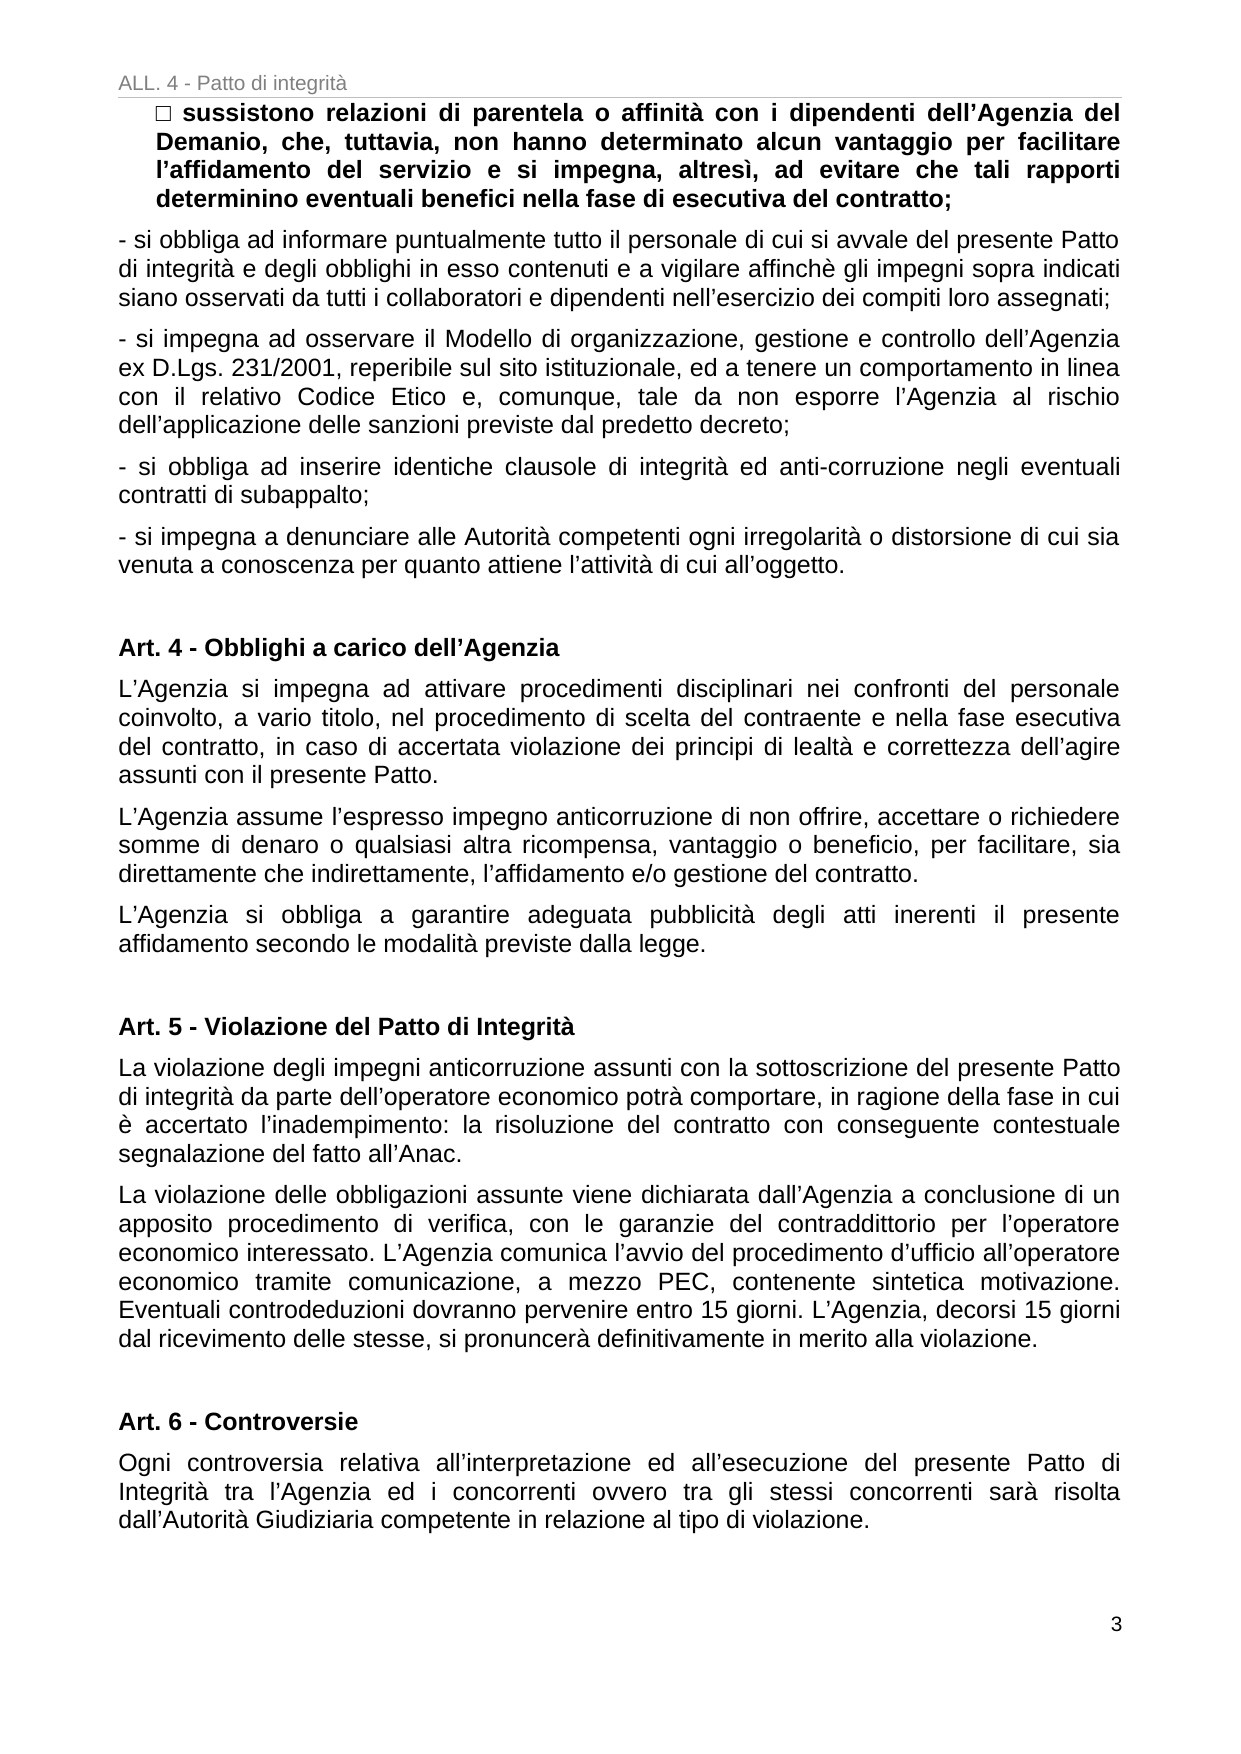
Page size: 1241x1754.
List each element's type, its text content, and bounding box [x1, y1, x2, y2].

text - si obbliga ad inserire identiche clausole di integrità ed anti-corruzione negli eventuali contratti di subappalto; [118, 452, 1122, 509]
text L’Agenzia assume l’espresso impegno anticorruzione di non offrire, accettare o richiedere somme di denaro o qualsiasi altra ricompensa, vantaggio o beneficio, per facilitare, sia direttamente che indirettamente, l’affidamento e/o gestione del contratto. [118, 802, 1122, 888]
text - si impegna ad osservare il Modello di organizzazione, gestione e controllo dell’Agenzia ex D.Lgs. 231/2001, reperibile sul sito istituzionale, ed a tenere un comportamento in linea con il relativo Codice Etico e, comunque, tale da non esporre l’Agenzia al rischio dell’applicazione delle sanzioni previste dal predetto decreto; [118, 324, 1122, 439]
text La violazione degli impegni anticorruzione assunti con la sottoscrizione del presente Patto di integrità da parte dell’operatore economico potrà comportare, in ragione della fase in cui è accertato l’inadempimento: la risoluzione del contratto con conseguente contestuale segnalazione del fatto all’Anac. [118, 1053, 1122, 1168]
text L’Agenzia si obbliga a garantire adeguata pubblicità degli atti inerenti il presente affidamento secondo le modalità previste dalla legge. [118, 900, 1122, 958]
text La violazione delle obbligazioni assunte viene dichiarata dall’Agenzia a conclusione di un apposito procedimento di verifica, con le garanzie del contraddittorio per l’operatore economico interessato. L’Agenzia comunica l’avvio del procedimento d’ufficio all’operatore economico tramite comunicazione, a mezzo PEC, contenente sintetica motivazione. Eventuali controdeduzioni dovranno pervenire entro 15 giorni. L’Agenzia, decorsi 15 giorni dal ricevimento delle stesse, si pronuncerà definitivamente in merito alla violazione. [118, 1180, 1122, 1353]
text Ogni controversia relativa all’interpretazione ed all’esecuzione del presente Patto di Integrità tra l’Agenzia ed i concorrenti ovvero tra gli stessi concorrenti sarà risolta dall’Autorità Giudiziaria competente in relazione al tipo di violazione. [118, 1448, 1122, 1534]
text Art. 4 - Obblighi a carico dell’Agenzia [118, 633, 1122, 662]
text L’Agenzia si impegna ad attivare procedimenti disciplinari nei confronti del personale coinvolto, a vario titolo, nel procedimento di scelta del contraente e nella fase esecutiva del contratto, in caso di accertata violazione dei principi di lealtà e correttezza dell’agire assunti con il presente Patto. [118, 674, 1122, 789]
text - si impegna a denunciare alle Autorità competenti ogni irregolarità o distorsione di cui sia venuta a conoscenza per quanto attiene l’attività di cui all’oggetto. [118, 522, 1122, 579]
text Art. 5 - Violazione del Patto di Integrità [118, 1012, 1122, 1040]
text Art. 6 - Controversie [118, 1407, 1122, 1435]
text - si obbliga ad informare puntualmente tutto il personale di cui si avvale del presente Patto di integrità e degli obblighi in esso contenuti e a vigilare affinchè gli impegni sopra indicati siano osservati da tutti i collaboratori e dipendenti nell’esercizio dei compiti loro assegnati; [118, 225, 1122, 312]
text □ sussistono relazioni di parentela o affinità con i dipendenti dell’Agenzia del Demanio, che, tuttavia, non hanno determinato alcun vantaggio per facilitare l’affidamento del servizio e si impegna, altresì, ad evitare che tali rapporti determinino eventuali benefici nella fase di esecutiva del contratto; [156, 98, 1122, 213]
